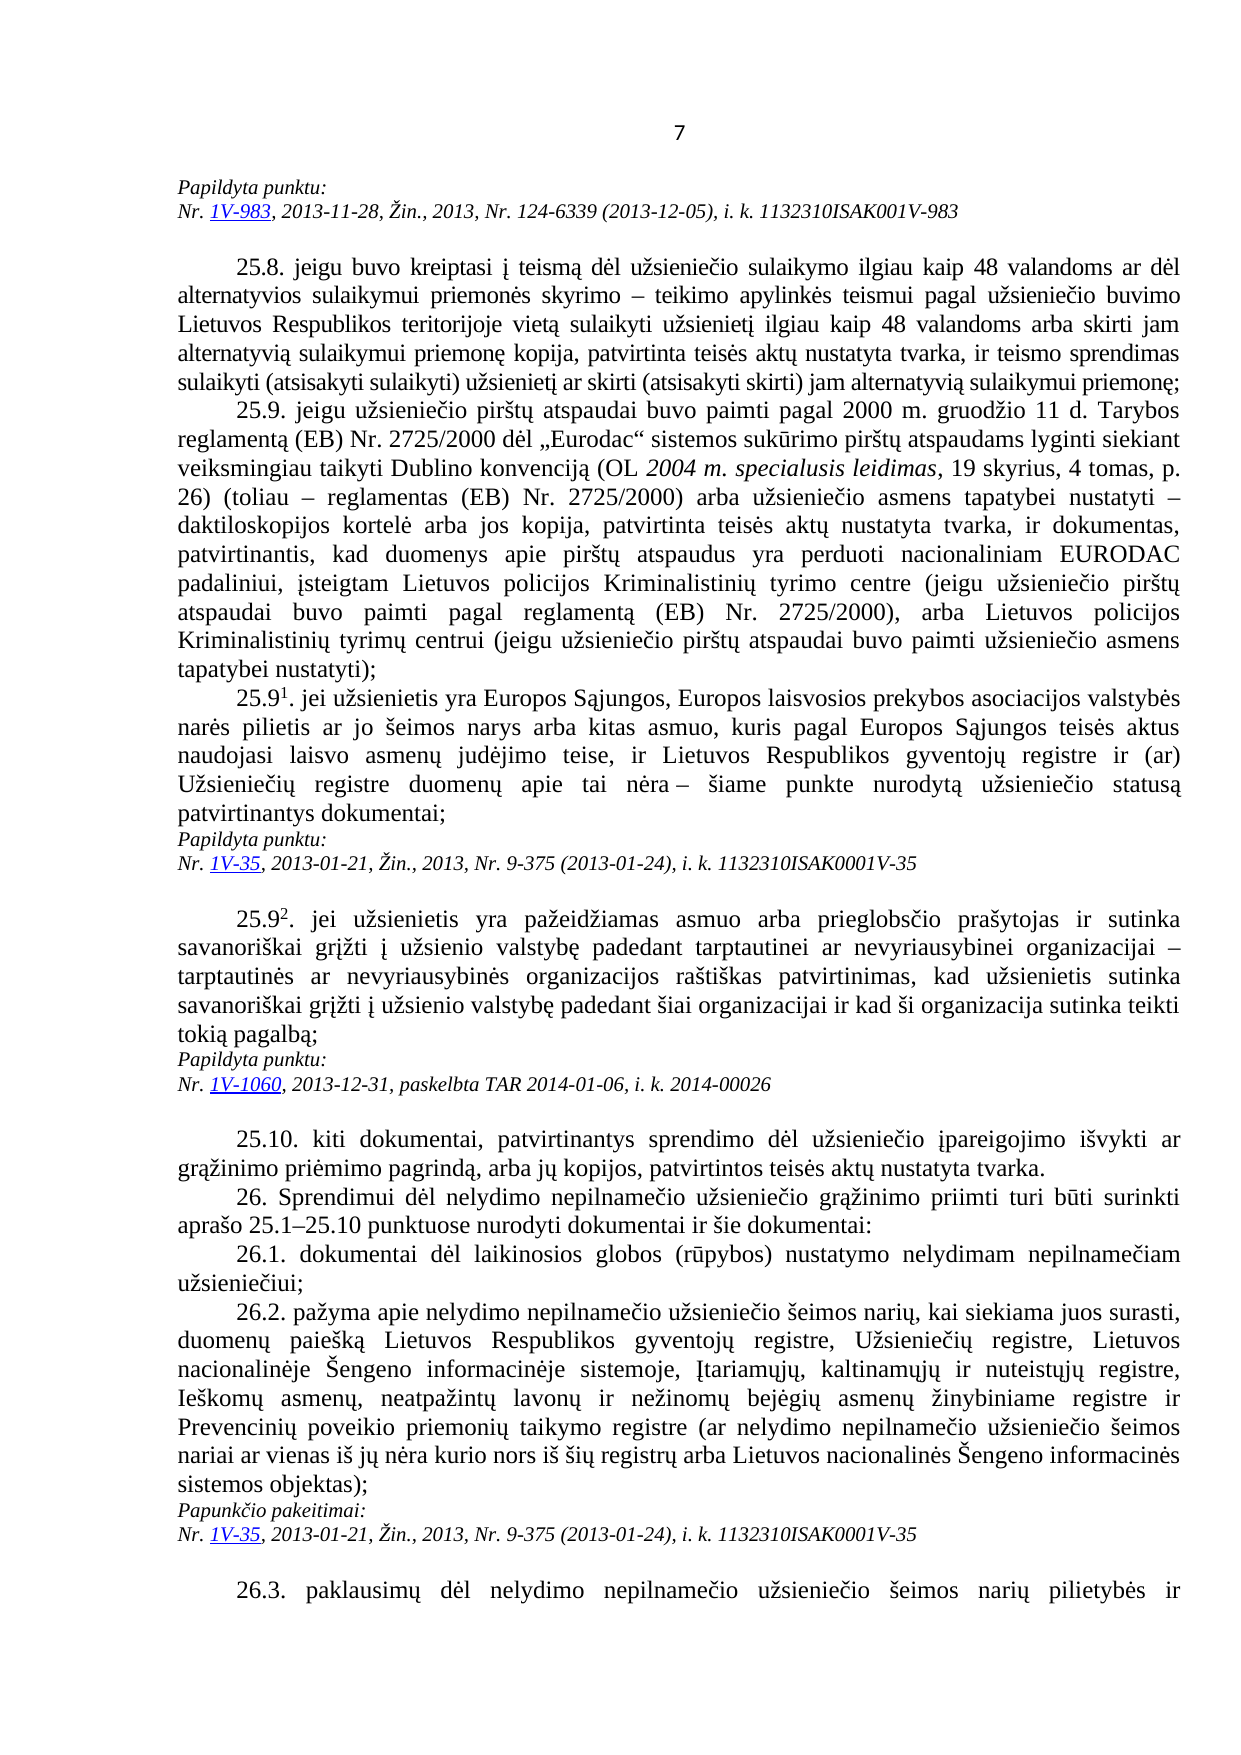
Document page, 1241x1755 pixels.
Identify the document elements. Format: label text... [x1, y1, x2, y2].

text Nr. 1V-1060, 2013-12-31, paskelbta TAR 2014-01-06, i. k. 2014-00026 [177, 1071, 1181, 1096]
text 26. Sprendimui dėl nelydimo nepilnamečio užsieniečio grąžinimo priimti turi būti surinkti aprašo 25.1–25.10 punktuose nurodyti dokumentai ir šie dokumentai: [177, 1182, 1181, 1239]
text Papildyta punktu: [177, 175, 1181, 199]
text 26.1. dokumentai dėl laikinosios globos (rūpybos) nustatymo nelydimam nepilnamečiam užsieniečiui; [177, 1239, 1181, 1297]
text Papunkčio pakeitimai: [177, 1498, 1181, 1522]
text Papildyta punktu: [177, 1047, 1181, 1071]
text 25.92. jei užsienietis yra pažeidžiamas asmuo arba prieglobsčio prašytojas ir sutinka savanoriškai grįžti į užsienio valstybę padedant tarptautinei ar nevyriausybinei organizacijai – tarptautinės ar nevyriausybinės organizacijos raštiškas patvirtinimas, kad užsienietis sutinka savanoriškai grįžti į užsienio valstybę padedant šiai organizacijai ir kad ši organizacija sutinka teikti tokią pagalbą; [177, 904, 1181, 1047]
text Nr. 1V-983, 2013-11-28, Žin., 2013, Nr. 124-6339 (2013-12-05), i. k. 1132310ISAK001V-983 [177, 199, 1181, 223]
text 25.10. kiti dokumentai, patvirtinantys sprendimo dėl užsieniečio įpareigojimo išvykti ar grąžinimo priėmimo pagrindą, arba jų kopijos, patvirtintos teisės aktų nustatyta tvarka. [177, 1124, 1181, 1182]
text 26.2. pažyma apie nelydimo nepilnamečio užsieniečio šeimos narių, kai siekiama juos surasti, duomenų paiešką Lietuvos Respublikos gyventojų registre, Užsieniečių registre, Lietuvos nacionalinėje Šengeno informacinėje sistemoje, Įtariamųjų, kaltinamųjų ir nuteistųjų registre, Ieškomų asmenų, neatpažintų lavonų ir nežinomų bejėgių asmenų žinybiniame registre ir Prevencinių poveikio priemonių taikymo registre (ar nelydimo nepilnamečio užsieniečio šeimos nariai ar vienas iš jų nėra kurio nors iš šių registrų arba Lietuvos nacionalinės Šengeno informacinės sistemos objektas); [177, 1297, 1181, 1498]
text 25.8. jeigu buvo kreiptasi į teismą dėl užsieniečio sulaikymo ilgiau kaip 48 valandoms ar dėl alternatyvios sulaikymui priemonės skyrimo – teikimo apylinkės teismui pagal užsieniečio buvimo Lietuvos Respublikos teritorijoje vietą sulaikyti užsienietį ilgiau kaip 48 valandoms arba skirti jam alternatyvią sulaikymui priemonę kopija, patvirtinta teisės aktų nustatyta tvarka, ir teismo sprendimas sulaikyti (atsisakyti sulaikyti) užsienietį ar skirti (atsisakyti skirti) jam alternatyvią sulaikymui priemonę; [177, 252, 1181, 396]
text Nr. 1V-35, 2013-01-21, Žin., 2013, Nr. 9-375 (2013-01-24), i. k. 1132310ISAK0001V-35 [177, 851, 1181, 875]
text 25.9. jeigu užsieniečio pirštų atspaudai buvo paimti pagal 2000 m. gruodžio 11 d. Tarybos reglamentą (EB) Nr. 2725/2000 dėl „Eurodac“ sistemos sukūrimo pirštų atspaudams lyginti siekiant veiksmingiau taikyti Dublino konvenciją (OL 2004 m. specialusis leidimas, 19 skyrius, 4 tomas, p. 26) (toliau – reglamentas (EB) Nr. 2725/2000) arba užsieniečio asmens tapatybei nustatyti – daktiloskopijos kortelė arba jos kopija, patvirtinta teisės aktų nustatyta tvarka, ir dokumentas, patvirtinantis, kad duomenys apie pirštų atspaudus yra perduoti nacionaliniam EURODAC padaliniui, įsteigtam Lietuvos policijos Kriminalistinių tyrimo centre (jeigu užsieniečio pirštų atspaudai buvo paimti pagal reglamentą (EB) Nr. 2725/2000), arba Lietuvos policijos Kriminalistinių tyrimų centrui (jeigu užsieniečio pirštų atspaudai buvo paimti užsieniečio asmens tapatybei nustatyti); [177, 396, 1181, 683]
text Papildyta punktu: [177, 827, 1181, 851]
text 25.91. jei užsienietis yra Europos Sąjungos, Europos laisvosios prekybos asociacijos valstybės narės pilietis ar jo šeimos narys arba kitas asmuo, kuris pagal Europos Sąjungos teisės aktus naudojasi laisvo asmenų judėjimo teise, ir Lietuvos Respublikos gyventojų registre ir (ar) Užsieniečių registre duomenų apie tai nėra – šiame punkte nurodytą užsieniečio statusą patvirtinantys dokumentai; [177, 683, 1181, 827]
text Nr. 1V-35, 2013-01-21, Žin., 2013, Nr. 9-375 (2013-01-24), i. k. 1132310ISAK0001V-35 [177, 1522, 1181, 1546]
text 26.3. paklausimų dėl nelydimo nepilnamečio užsieniečio šeimos narių pilietybės ir [177, 1575, 1181, 1604]
